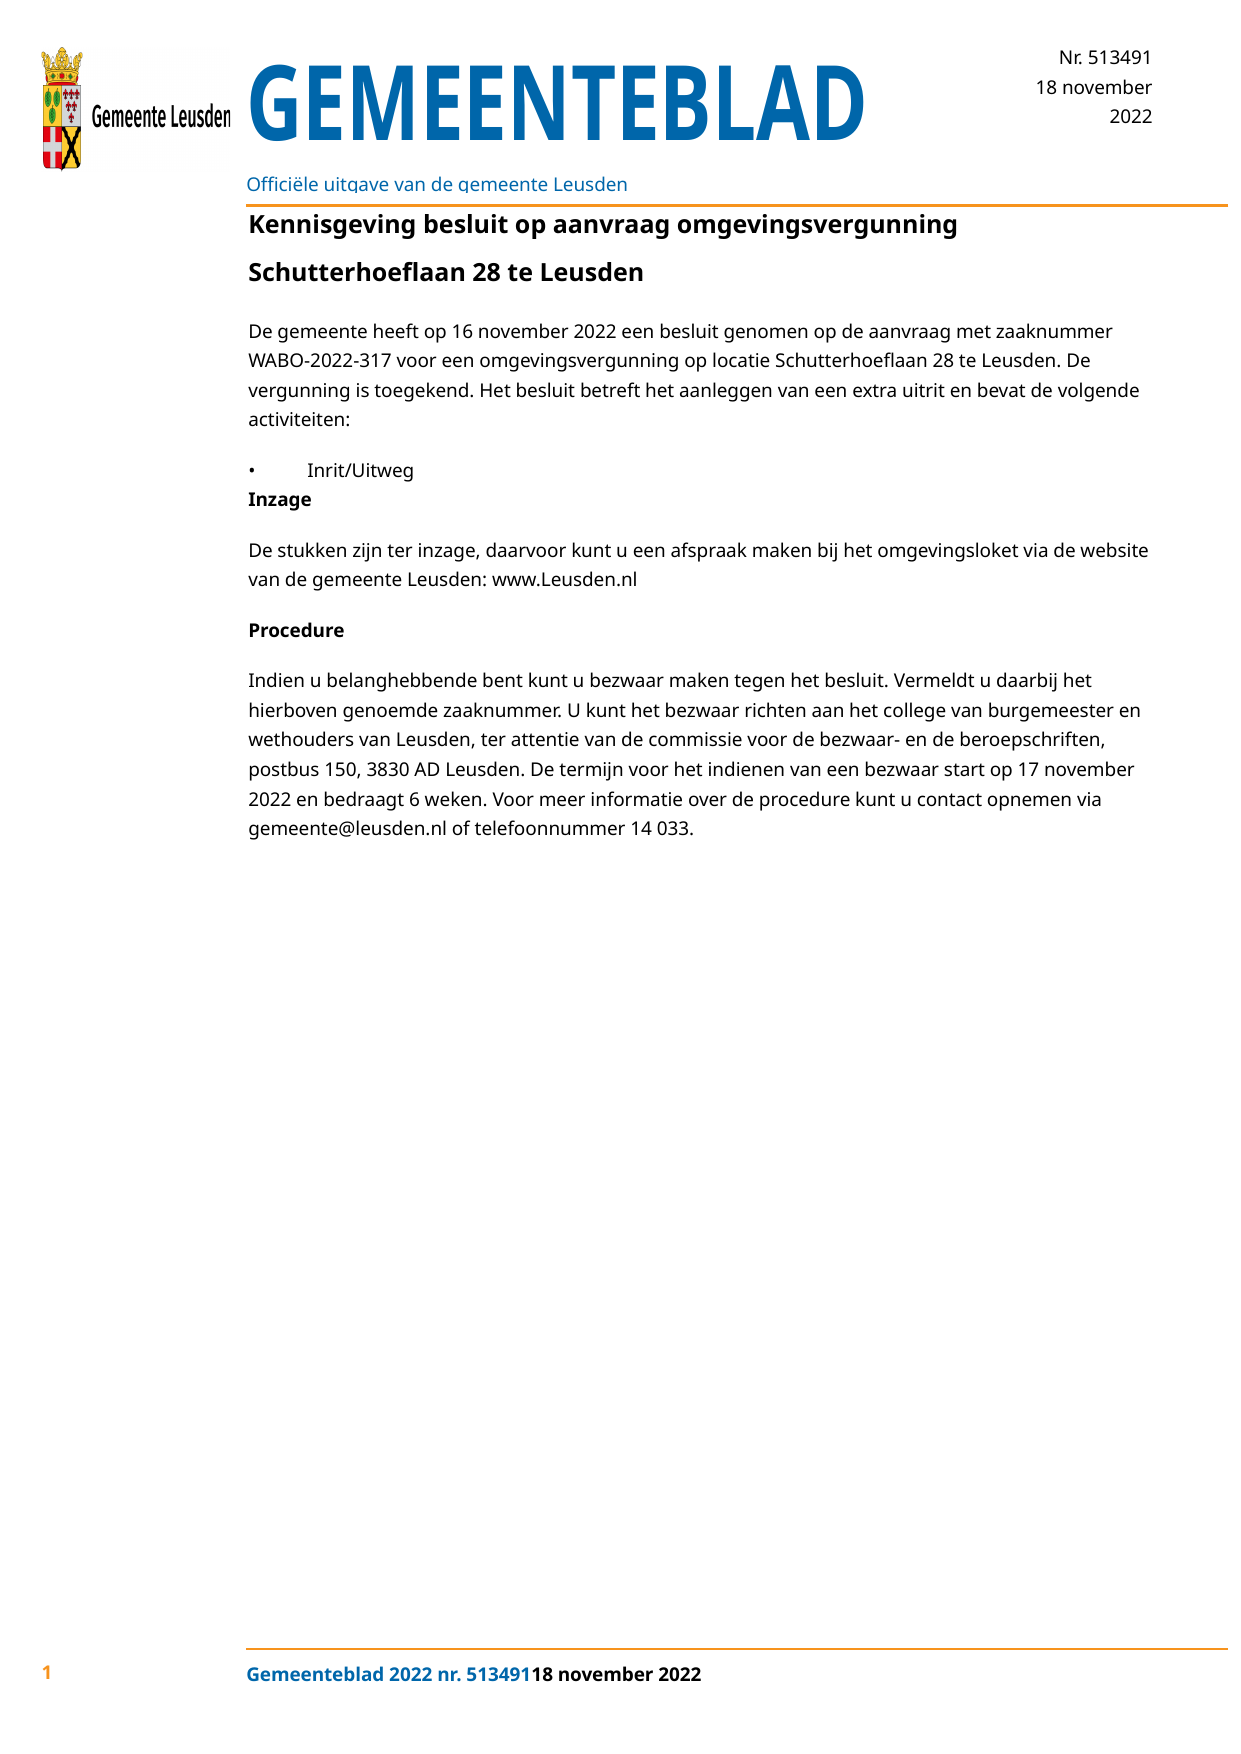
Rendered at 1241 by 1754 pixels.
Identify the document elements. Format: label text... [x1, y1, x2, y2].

text De gemeente heeft op 16 november 2022 een besluit genomen op de aanvraag met zaaknummer WABO-2022-317 voor een omgevingsvergunning op locatie Schutterhoeflaan 28 te Leusden. De vergunning is toegekend. Het besluit betreft het aanleggen van een extra uitrit en bevat de volgende activiteiten: [248, 318, 1152, 432]
text Inzage [248, 487, 1152, 512]
list Inrit/Uitweg [248, 457, 1152, 483]
text Kennisgeving besluit op aanvraag omgevingsvergunning Schutterhoeflaan 28 te Leusden [248, 207, 1152, 288]
text Procedure [248, 617, 1152, 643]
text De stukken zijn ter inzage, daarvoor kunt u een afspraak maken bij het omgevingsloket via de website van de gemeente Leusden: www.Leusden.nl [248, 537, 1152, 592]
text Indien u belanghebbende bent kunt u bezwaar maken tegen het besluit. Vermeldt u daarbij het hierboven genoemde zaaknummer. U kunt het bezwaar richten aan het college van burgemeester en wethouders van Leusden, ter attentie van de commissie voor de bezwaar- en de beroepschriften, postbus 150, 3830 AD Leusden. De termijn voor het indienen van een bezwaar start op 17 november 2022 en bedraagt 6 weken. Voor meer informatie over de procedure kunt u contact opnemen via gemeente@leusden.nl of telefoonnummer 14 033. [248, 667, 1152, 841]
picture [41, 47, 231, 172]
